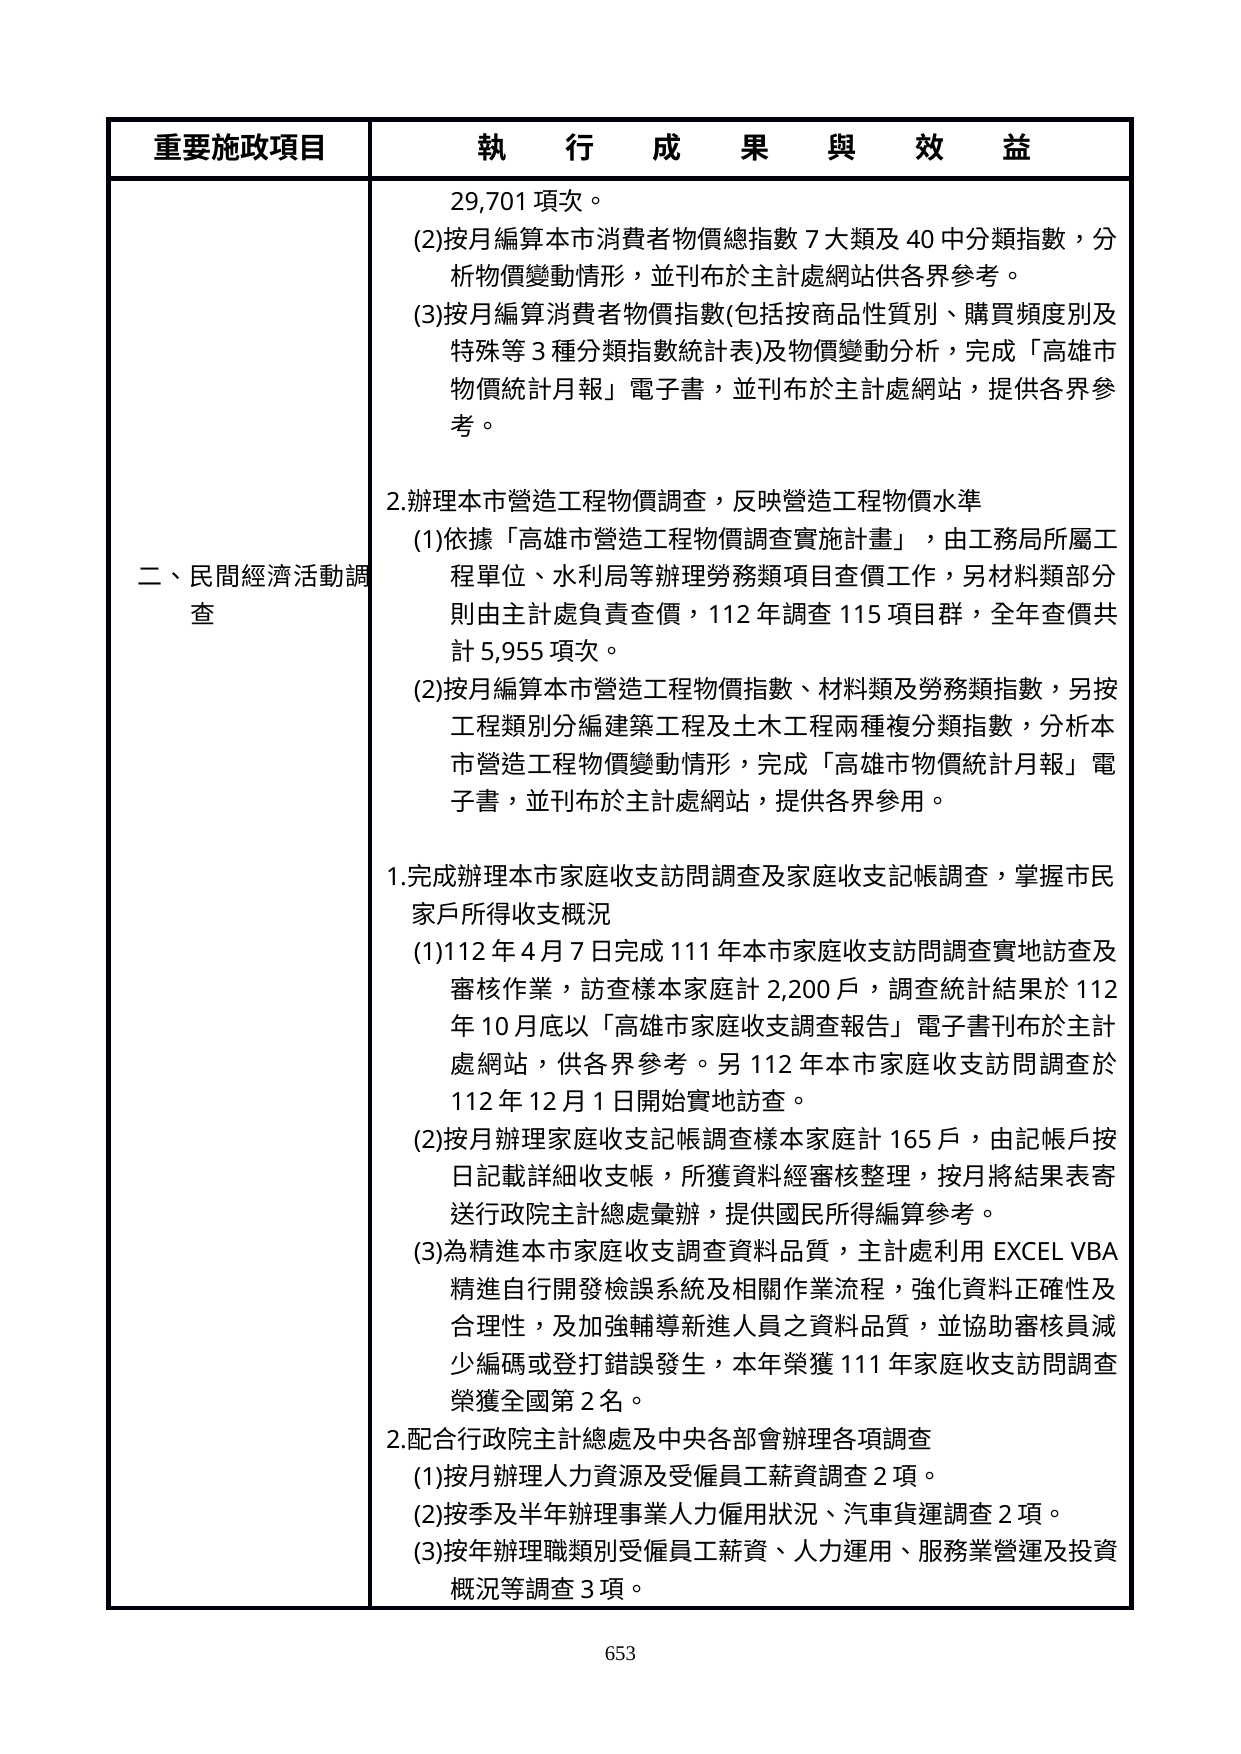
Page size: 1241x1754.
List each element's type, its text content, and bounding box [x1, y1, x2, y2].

table_cell 二、民間經濟活動調查 [111, 181, 368, 1606]
table_header 執 行 成 果 與 效 益 [372, 122, 1129, 176]
table_cell 29,701項次。 (2)按月編算本市消費者物價總指數7大類及40中分類指數，分析物價變動情形，並刊布於主計處網站供各界參考。 (3)按月編算消費者物價指數(包括按商品性質別、購買頻度別及特殊等3種分類指數統計表)及物價變動分析，完成「高雄市物價統計月報」電子書，並刊布於主計處網站，提供各界參考。 2.辦理本市營造工程物價調查，反映營造工程物價水準 (1)依據「高雄市營造工程物價調查實施計畫」，由工務局所屬工程單位、水利局等辦理勞務類項目查價工作，另材料類部分則由主計處負責查價，112年調查115項目群，全年查價共計5,955項次。 (2)按月編算本市營造工程物價指數、材料類及勞務類指數，另按工程類別分編建築工程及土木工程兩種複分類指數，分析本市營造工程物價變動情形，完成「高雄市物價統計月報」電子書，並刊布於主計處網站，提供各界參用。 1.完成辦理本市家庭收支訪問調查及家庭收支記帳調查，掌握市民家戶所得收支概況 (1)112年4月7日完成111年本市家庭收支訪問調查實地訪查及審核作業，訪查樣本家庭計2,200戶，調查統計結果於112年10月底以「高雄市家庭收支調查報告」電子書刊布於主計處網站，供各界參考。另112年本市家庭收支訪問調查於112年12月1日開始實地訪查。 (2)按月辦理家庭收支記帳調查樣本家庭計165戶，由記帳戶按日記載詳細收支帳，所獲資料經審核整理，按月將結果表寄送行政院主計總處彙辦，提供國民所得編算參考。 (3)為精進本市家庭收支調查資料品質，主計處利用EXCEL VBA精進自行開發檢誤系統及相關作業流程，強化資料正確性及合理性，及加強輔導新進人員之資料品質，並協助審核員減少編碼或登打錯誤發生，本年榮獲111年家庭收支訪問調查榮獲全國第2名。 2.配合行政院主計總處及中央各部會辦理各項調查 (1)按月辦理人力資源及受僱員工薪資調查2項。 (2)按季及半年辦理事業人力僱用狀況、汽車貨運調查2項。 (3)按年辦理職類別受僱員工薪資、人力運用、服務業營運及投資概況等調查3項。 [372, 181, 1129, 1606]
table_header 重要施政項目 [111, 122, 368, 176]
